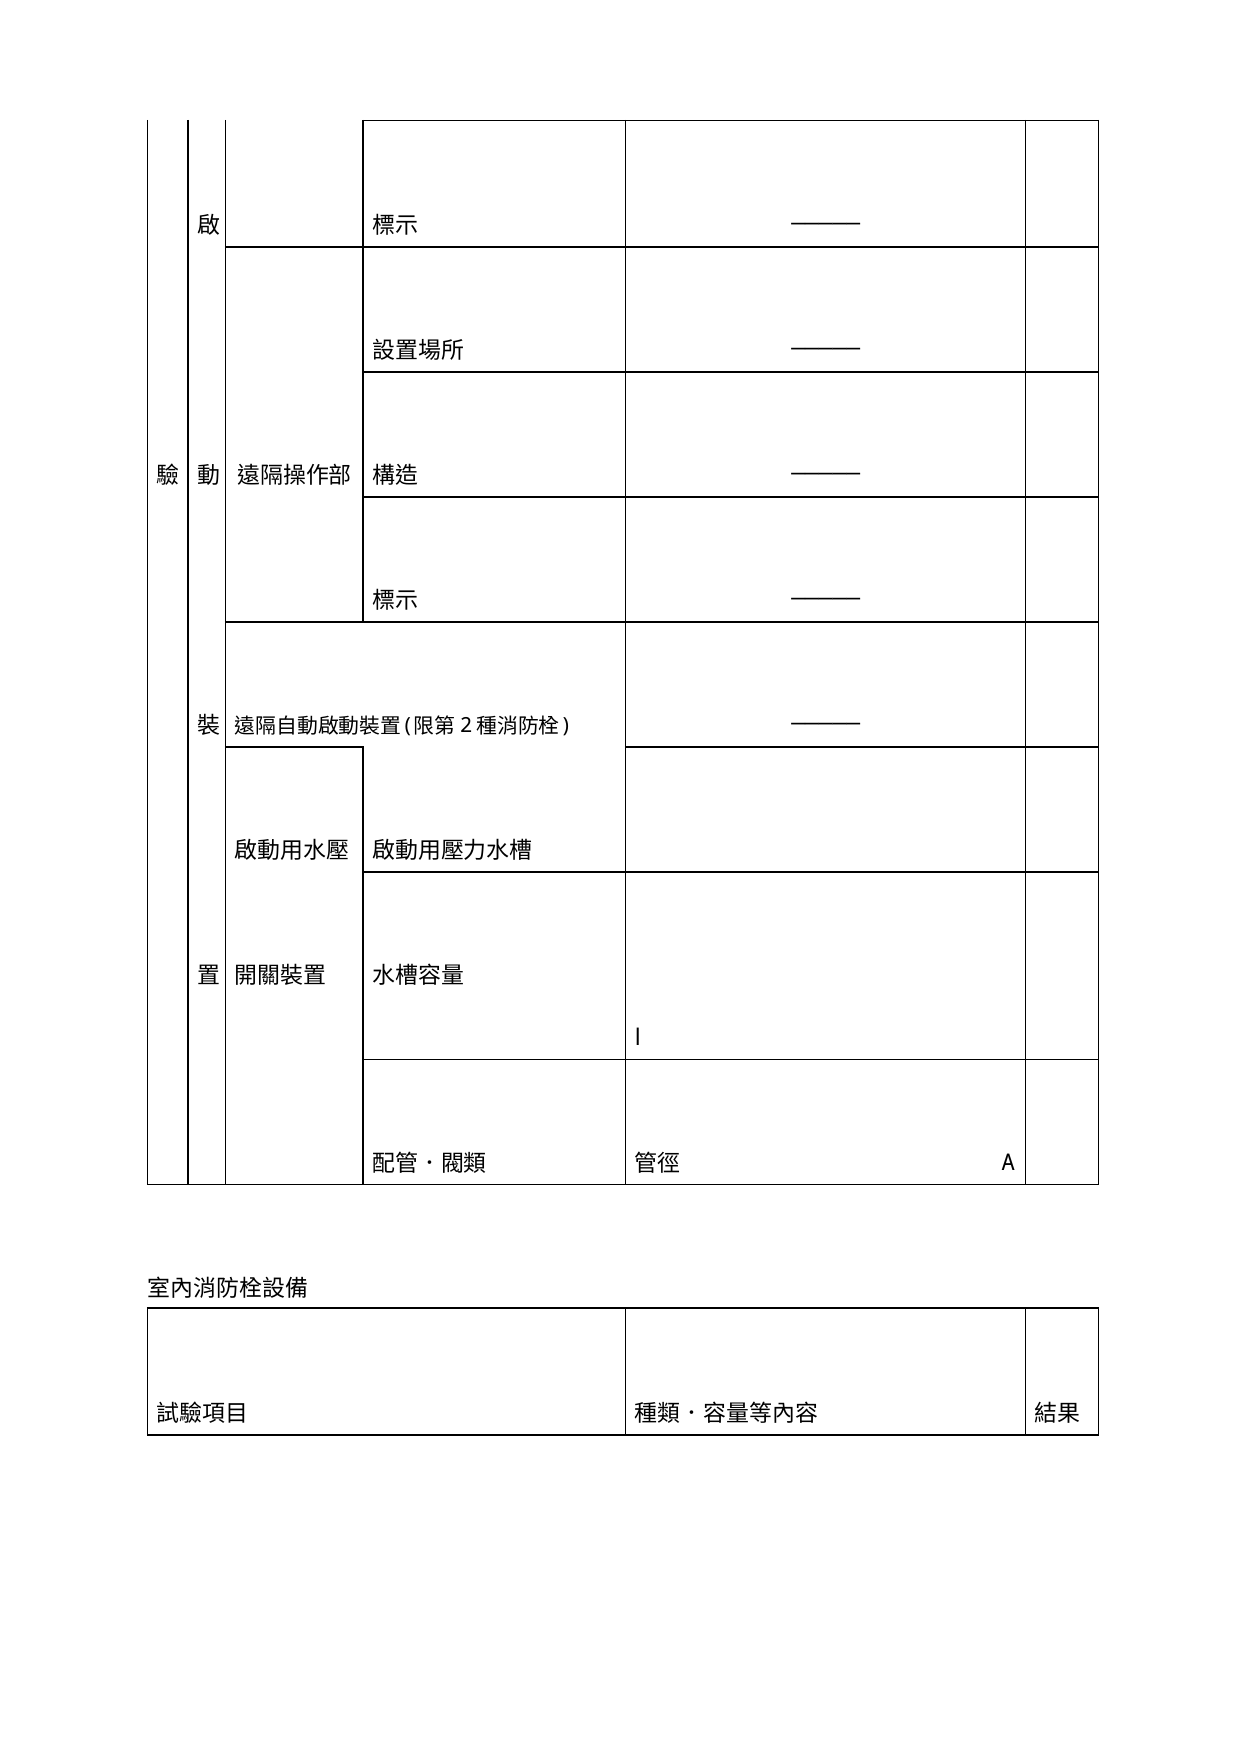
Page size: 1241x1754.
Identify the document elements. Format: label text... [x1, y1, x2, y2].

table_cell ───── [626, 498, 1025, 621]
table_cell [148, 621, 187, 746]
table_cell [226, 496, 362, 621]
table_cell [1026, 748, 1098, 871]
table_cell 啟 [189, 120, 225, 246]
table_cell ───── [626, 248, 1025, 371]
table_cell ───── [626, 373, 1025, 496]
table_cell 遠隔操作部 [226, 371, 362, 496]
table_cell 裝 [189, 621, 225, 746]
table_cell [1026, 873, 1098, 1058]
table_cell [1026, 121, 1098, 246]
table_cell [189, 246, 225, 371]
table_cell [148, 496, 187, 621]
table_header 種類．容量等內容 [626, 1309, 1025, 1434]
table_cell 遠隔自動啟動裝置(限第2種消防栓) [226, 623, 625, 746]
table_cell [226, 120, 362, 246]
table_cell 標示 [364, 121, 625, 246]
table_cell 動 [189, 371, 225, 496]
table_cell [148, 871, 187, 1058]
table_cell [226, 1059, 362, 1183]
table_cell [189, 496, 225, 621]
table_cell [1026, 623, 1098, 746]
table_cell [148, 1059, 187, 1183]
table_cell 啟動用壓力水槽 [364, 746, 625, 871]
text 室內消防栓設備 [148, 1245, 1092, 1307]
table_cell [148, 746, 187, 871]
table_header 試驗項目 [148, 1309, 625, 1434]
table_cell 驗 [148, 371, 187, 496]
table_cell [626, 748, 1025, 871]
table_cell [189, 1059, 225, 1183]
table_cell 開關裝置 [226, 871, 362, 1058]
table_header 結果 [1026, 1309, 1098, 1434]
table_cell 置 [189, 871, 225, 1058]
table_cell 標示 [364, 498, 625, 621]
table_cell [1026, 498, 1098, 621]
table_cell [1026, 248, 1098, 371]
table_cell [1026, 1060, 1098, 1183]
table_cell [226, 248, 362, 371]
table_cell 管徑 A [626, 1060, 1025, 1183]
table_cell 啟動用水壓 [226, 748, 362, 871]
table_cell ───── [626, 623, 1025, 746]
table_cell 構造 [364, 373, 625, 496]
table_cell 配管．閥類 [364, 1060, 625, 1183]
table_cell [148, 120, 187, 246]
table_cell [1026, 373, 1098, 496]
table_cell 設置場所 [364, 248, 625, 371]
table_cell ───── [626, 121, 1025, 246]
table_cell [148, 246, 187, 371]
table_cell 水槽容量 [364, 873, 625, 1058]
table_cell l [626, 873, 1025, 1058]
table_cell [189, 746, 225, 871]
